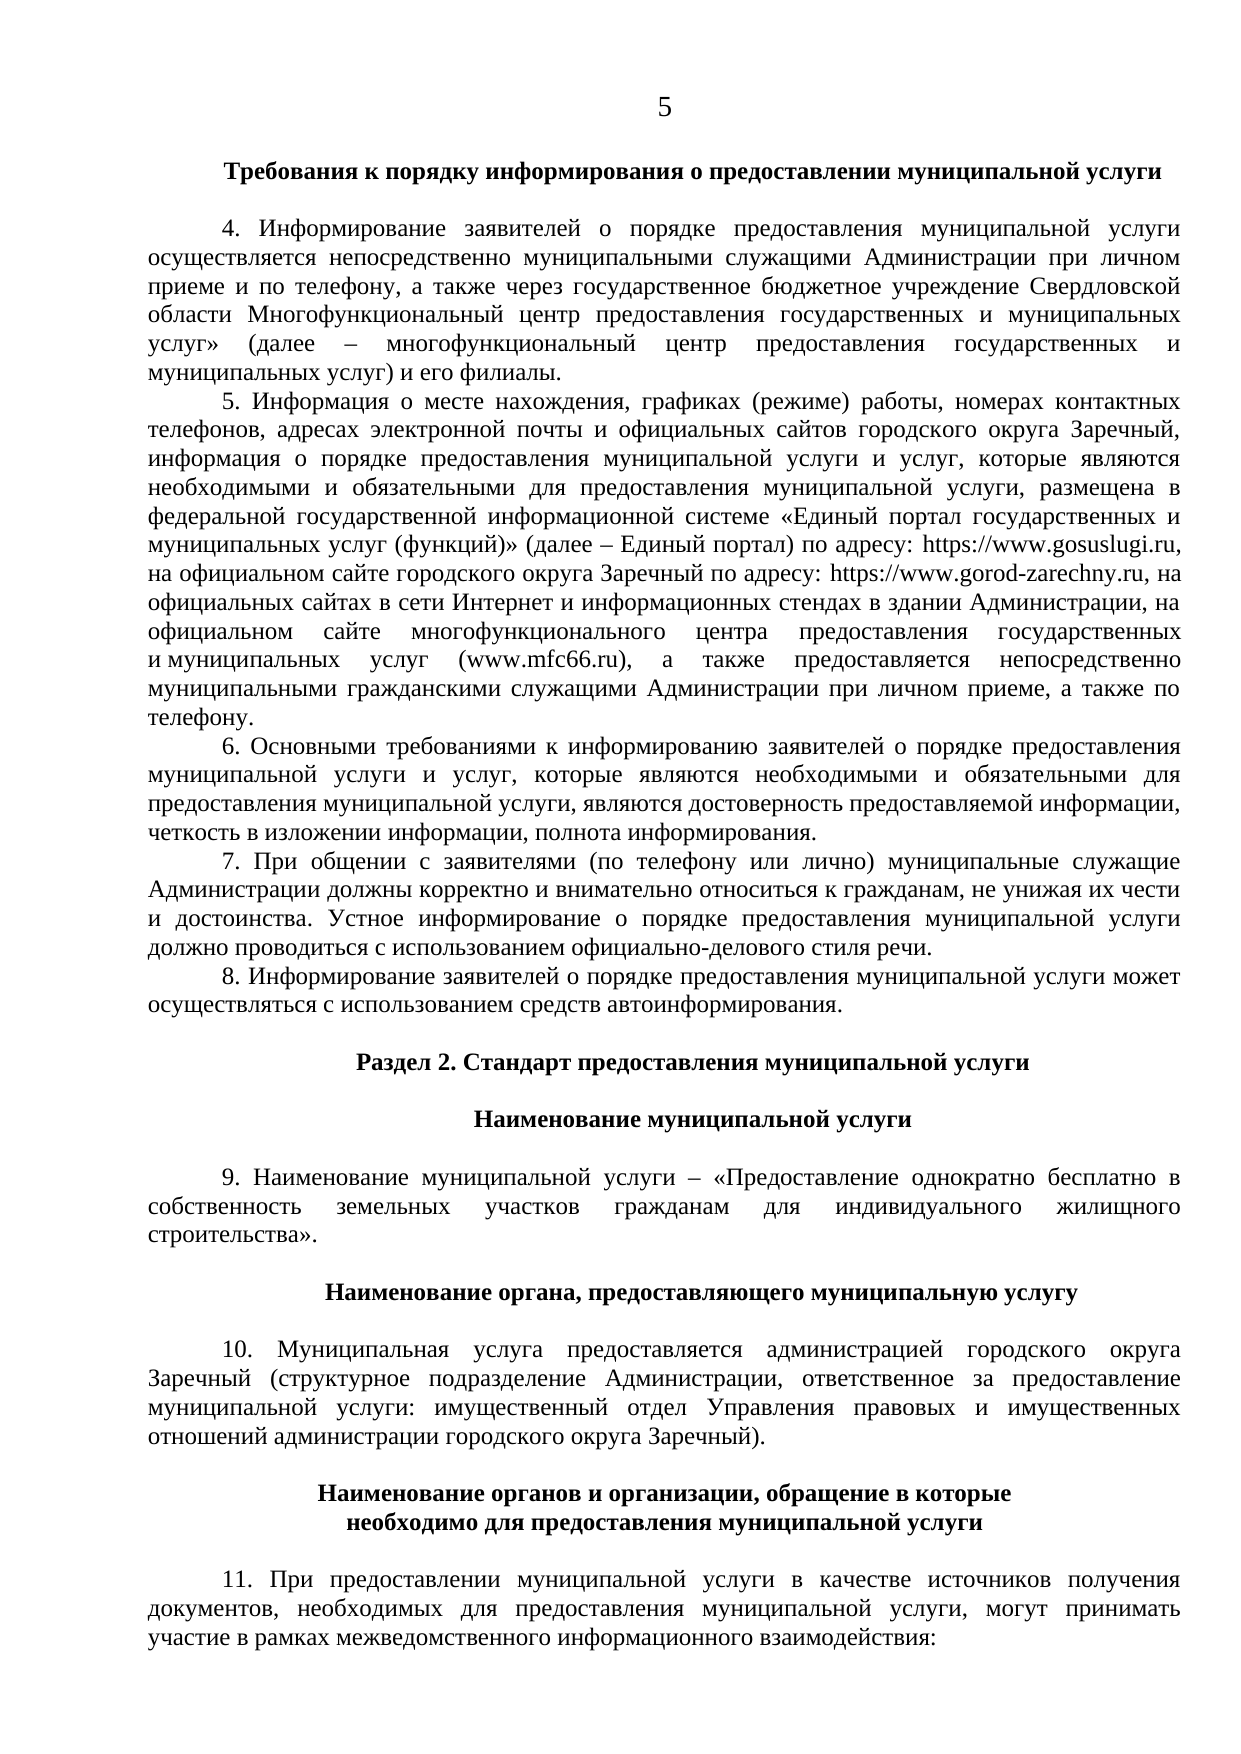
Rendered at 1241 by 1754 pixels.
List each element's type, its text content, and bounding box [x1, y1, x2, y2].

text Наименование муниципальной услуги [148, 1104, 1182, 1133]
subtitle 6. Основными требованиями к информированию заявителей о порядке предоставления муниципальной услуги и услуг, которые являются необходимыми и обязательными для предоставления муниципальной услуги, являются достоверность предоставляемой информации, четкость в изложении информации, полнота информирования. [148, 731, 1182, 846]
text Раздел 2. Стандарт предоставления муниципальной услуги [148, 1047, 1182, 1076]
text Наименование органа, предоставляющего муниципальную услугу [148, 1277, 1182, 1306]
text 8. Информирование заявителей о порядке предоставления муниципальной услуги может осуществляться с использованием средств автоинформирования. [148, 961, 1182, 1018]
text Требования к порядку информирования о предоставлении муниципальной услуги [148, 156, 1182, 184]
text 10. Муниципальная услуга предоставляется администрацией городского округа Заречный (структурное подразделение Администрации, ответственное за предоставление муниципальной услуги: имущественный отдел Управления правовых и имущественных отношений администрации городского округа Заречный). [148, 1334, 1182, 1449]
subtitle Наименование органов и организации, обращение в которые [148, 1478, 1182, 1507]
text 11. При предоставлении муниципальной услуги в качестве источников получения документов, необходимых для предоставления муниципальной услуги, могут принимать участие в рамках межведомственного информационного взаимодействия: [148, 1564, 1182, 1651]
subtitle необходимо для предоставления муниципальной услуги [148, 1507, 1182, 1536]
subtitle 4. Информирование заявителей о порядке предоставления муниципальной услуги осуществляется непосредственно муниципальными служащими Администрации при личном приеме и по телефону, а также через государственное бюджетное учреждение Свердловской области Многофункциональный центр предоставления государственных и муниципальных услуг» (далее – многофункциональный центр предоставления государственных и муниципальных услуг) и его филиалы. [148, 213, 1182, 386]
text 5. Информация о месте нахождения, графиках (режиме) работы, номерах контактных телефонов, адресах электронной почты и официальных сайтов городского округа Заречный, информация о порядке предоставления муниципальной услуги и услуг, которые являются необходимыми и обязательными для предоставления муниципальной услуги, размещена в федеральной государственной информационной системе «Единый портал государственных и муниципальных услуг (функций)» (далее – Единый портал) по адресу: https://www.gosuslugi.ru, на официальном сайте городского округа Заречный по адресу: https://www.gorod-zarechny.ru, на официальных сайтах в сети Интернет и информационных стендах в здании Администрации, на официальном сайте многофункционального центра предоставления государственных и муниципальных услуг (www.mfc66.ru), а также предоставляется непосредственно муниципальными гражданскими служащими Администрации при личном приеме, а также по телефону. [148, 386, 1182, 731]
text 9. Наименование муниципальной услуги – «Предоставление однократно бесплатно в собственность земельных участков гражданам для индивидуального жилищного строительства». [148, 1162, 1182, 1248]
subtitle 7. При общении с заявителями (по телефону или лично) муниципальные служащие Администрации должны корректно и внимательно относиться к гражданам, не унижая их чести и достоинства. Устное информирование о порядке предоставления муниципальной услуги должно проводиться с использованием официально-делового стиля речи. [148, 846, 1182, 961]
